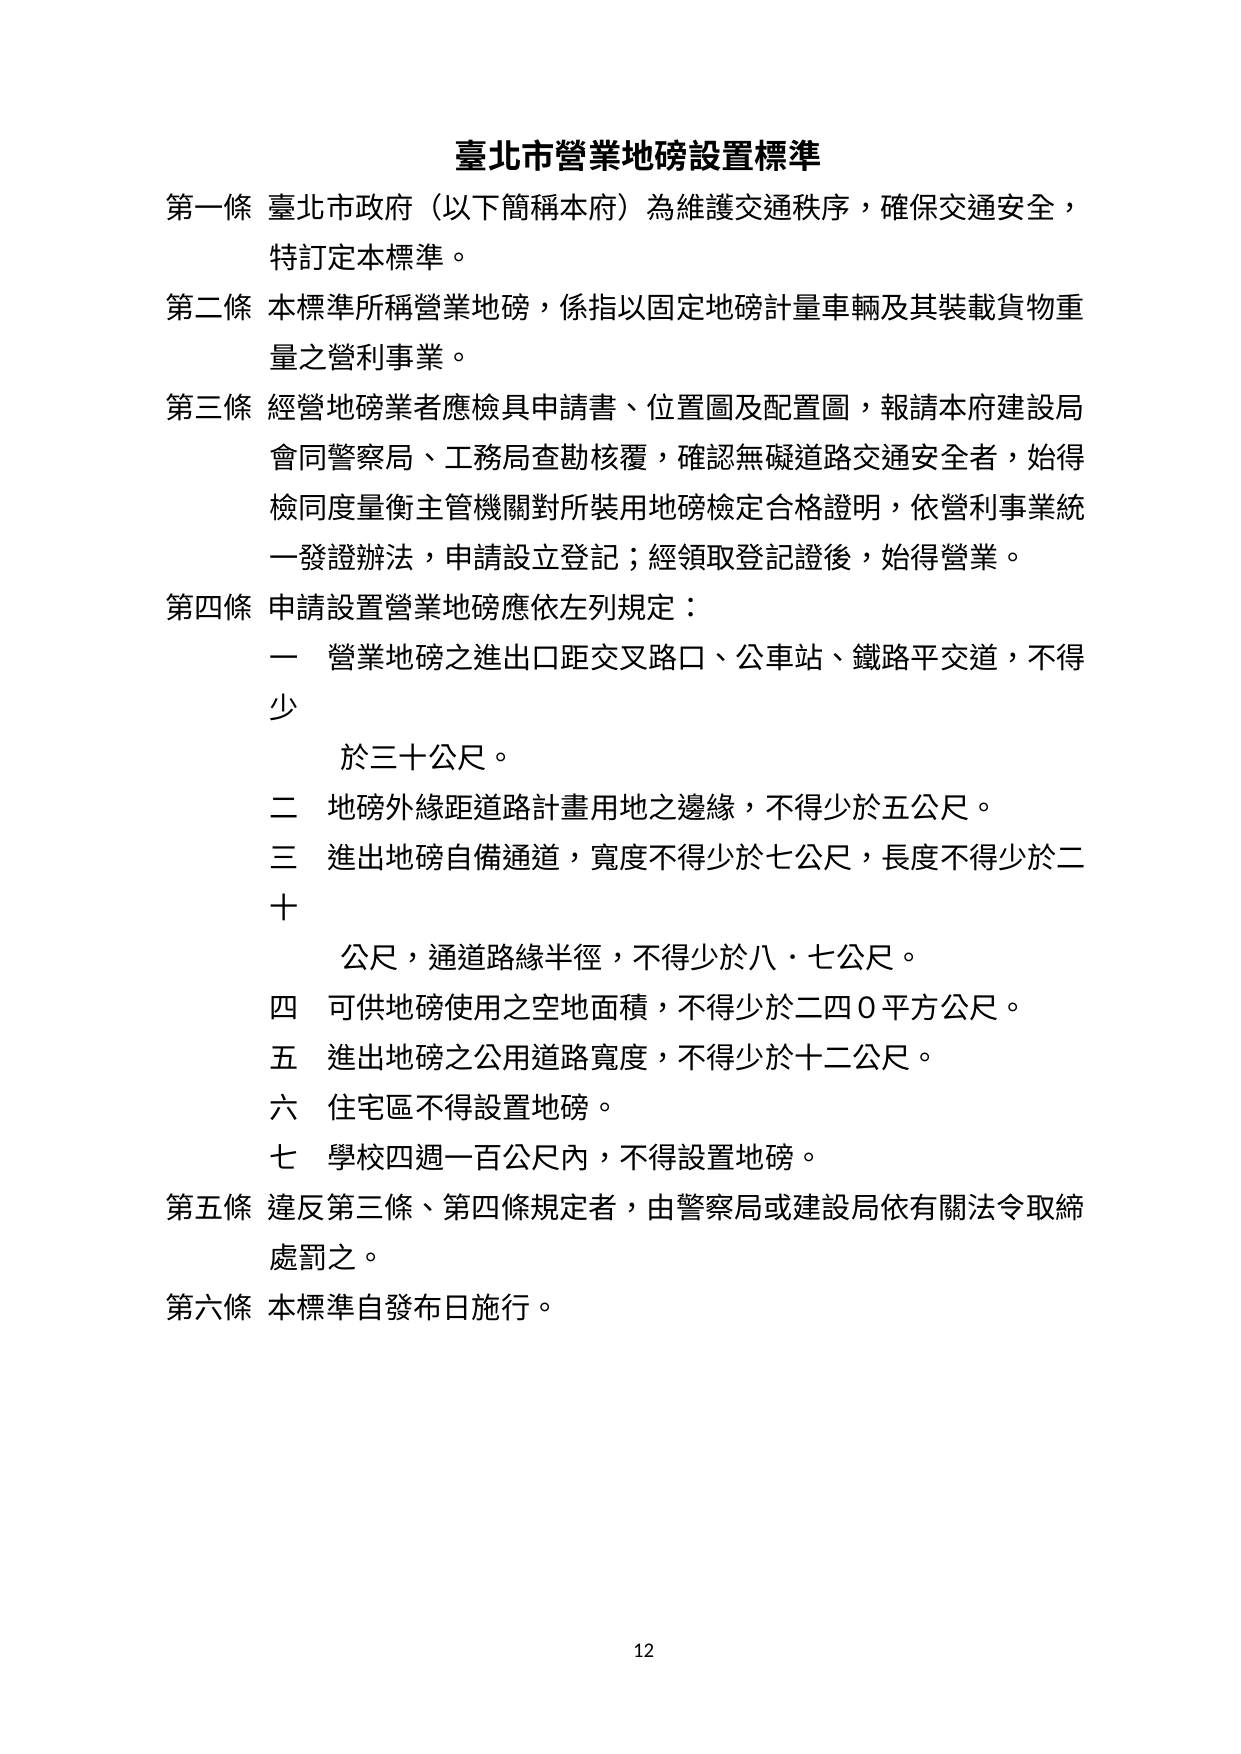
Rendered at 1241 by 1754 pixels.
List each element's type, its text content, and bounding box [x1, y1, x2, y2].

text 第六條 本標準自發布日施行。 [165, 1278, 1110, 1328]
text 於三十公尺。 二 地磅外緣距道路計畫用地之邊緣，不得少於五公尺。 三 進出地磅自備通道，寬度不得少於七公尺，長度不得少於二十 [165, 728, 1110, 928]
text 第四條 申請設置營業地磅應依左列規定： 一 營業地磅之進出口距交叉路口、公車站、鐵路平交道，不得少 [165, 578, 1110, 728]
text 公尺，通道路緣半徑，不得少於八．七公尺。 四 可供地磅使用之空地面積，不得少於二四０平方公尺。 五 進出地磅之公用道路寬度，不得少於十二公尺。 六 住宅區不得設置地磅。 七 學校四週一百公尺內，不得設置地磅。 [165, 928, 1110, 1178]
text 臺北市營業地磅設置標準 [165, 130, 1110, 178]
text 第一條 臺北市政府（以下簡稱本府）為維護交通秩序，確保交通安全，特訂定本標準。 [165, 178, 1110, 278]
text 第二條 本標準所稱營業地磅，係指以固定地磅計量車輛及其裝載貨物重量之營利事業。 [165, 278, 1110, 378]
text 第五條 違反第三條、第四條規定者，由警察局或建設局依有關法令取締處罰之。 [165, 1178, 1110, 1278]
text 第三條 經營地磅業者應檢具申請書、位置圖及配置圖，報請本府建設局會同警察局、工務局查勘核覆，確認無礙道路交通安全者，始得檢同度量衡主管機關對所裝用地磅檢定合格證明，依營利事業統一發證辦法，申請設立登記；經領取登記證後，始得營業。 [165, 378, 1110, 578]
